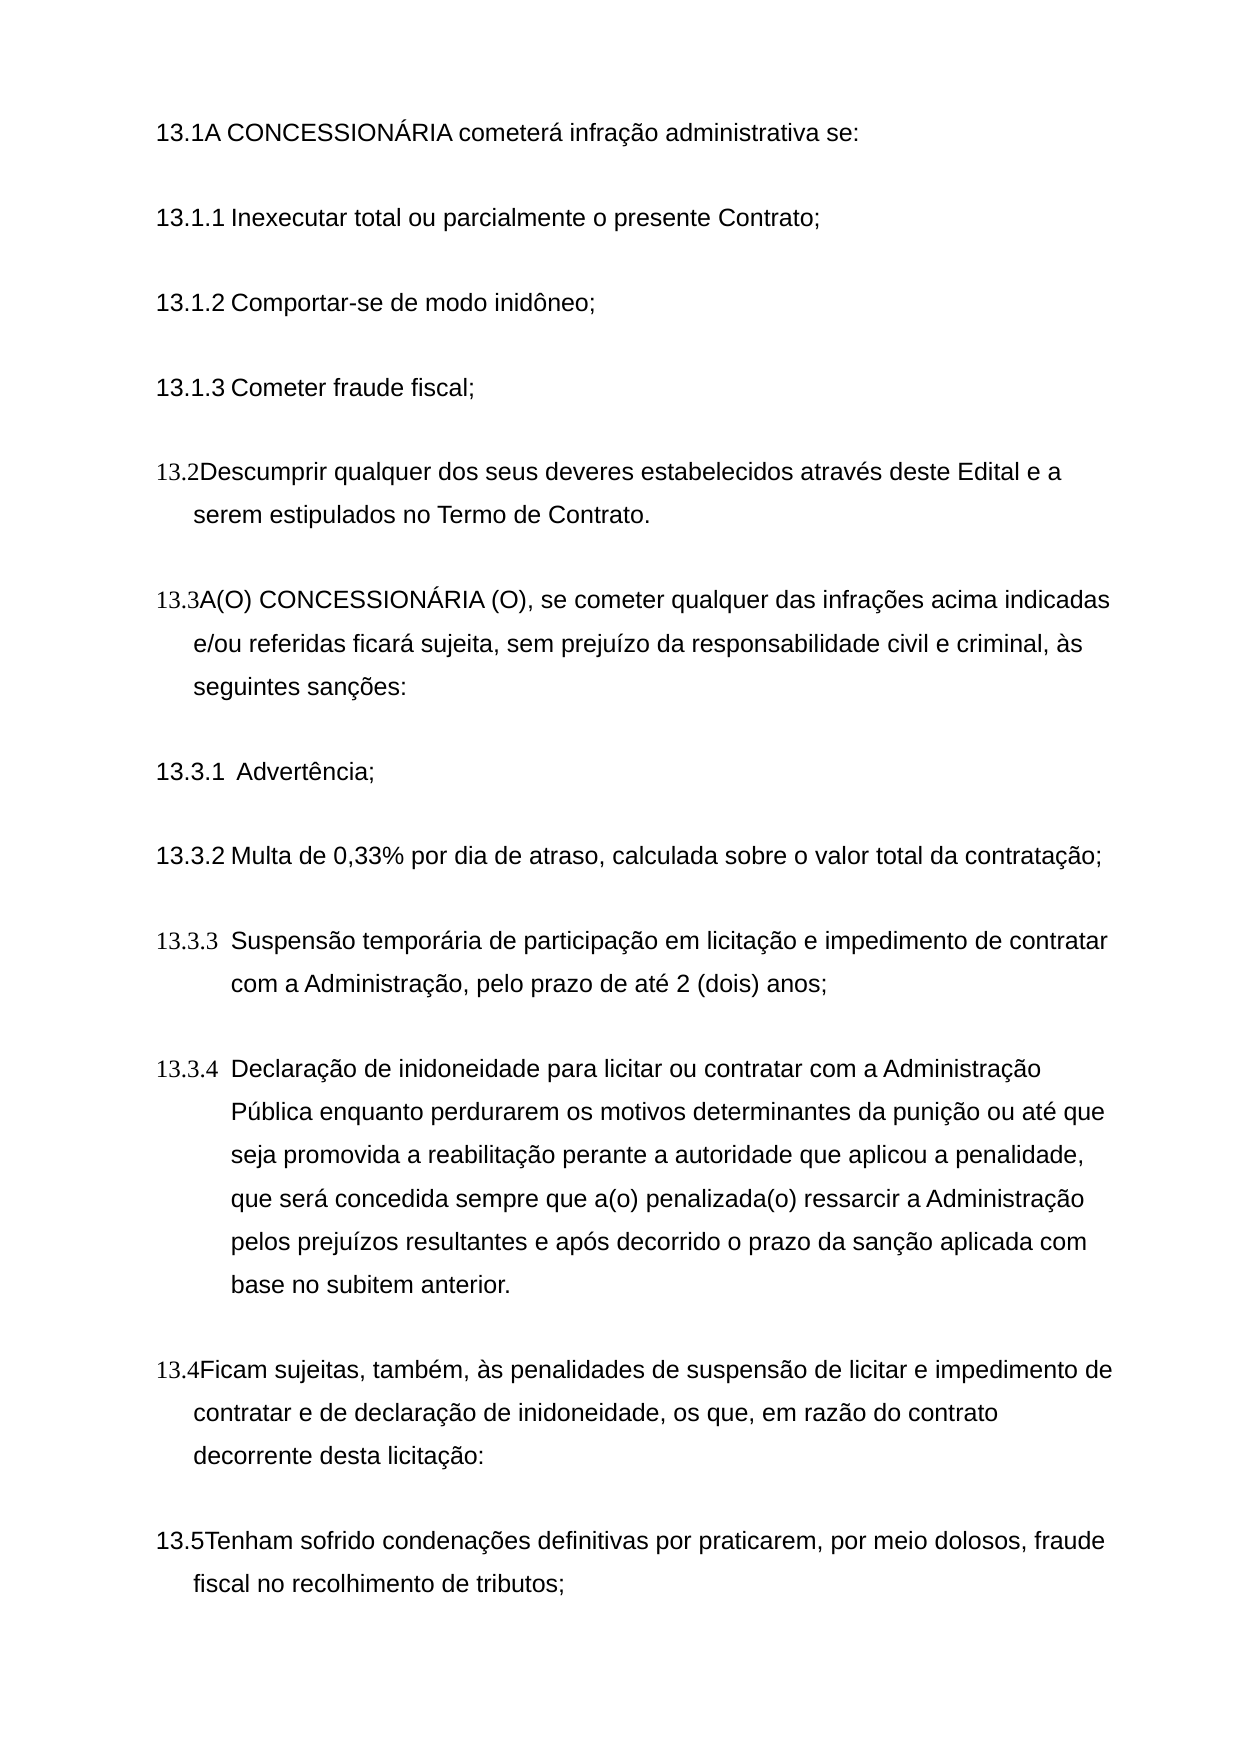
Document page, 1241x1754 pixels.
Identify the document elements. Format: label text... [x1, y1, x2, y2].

list Inexecutar total ou parcialmente o presente Contrato; [156, 203, 1124, 232]
list Comportar-se de modo inidôneo; [156, 288, 1124, 316]
list Tenham sofrido condenações definitivas por praticarem, por meio dolosos, fraude fiscal no recolhimento de tributos; [156, 1526, 1124, 1598]
list A(O) CONCESSIONÁRIA (O), se cometer qualquer das infrações acima indicadas e/ou referidas ficará sujeita, sem prejuízo da responsabilidade civil e criminal, às seguintes sanções: [156, 585, 1124, 700]
list Declaração de inidoneidade para licitar ou contratar com a Administração Pública enquanto perdurarem os motivos determinantes da punição ou até que seja promovida a reabilitação perante a autoridade que aplicou a penalidade, que será concedida sempre que a(o) penalizada(o) ressarcir a Administração pelos prejuízos resultantes e após decorrido o prazo da sanção aplicada com base no subitem anterior. [156, 1054, 1124, 1298]
list Multa de 0,33% por dia de atraso, calculada sobre o valor total da contratação; [156, 841, 1124, 870]
list Descumprir qualquer dos seus deveres estabelecidos através deste Edital e a serem estipulados no Termo de Contrato. [156, 457, 1124, 529]
list Advertência; [156, 756, 1124, 785]
list Ficam sujeitas, também, às penalidades de suspensão de licitar e impedimento de contratar e de declaração de inidoneidade, os que, em razão do contrato decorrente desta licitação: [156, 1354, 1124, 1470]
list Cometer fraude fiscal; [156, 372, 1124, 401]
list A CONCESSIONÁRIA cometerá infração administrativa se: [156, 118, 1124, 147]
list Suspensão temporária de participação em licitação e impedimento de contratar com a Administração, pelo prazo de até 2 (dois) anos; [156, 926, 1124, 998]
